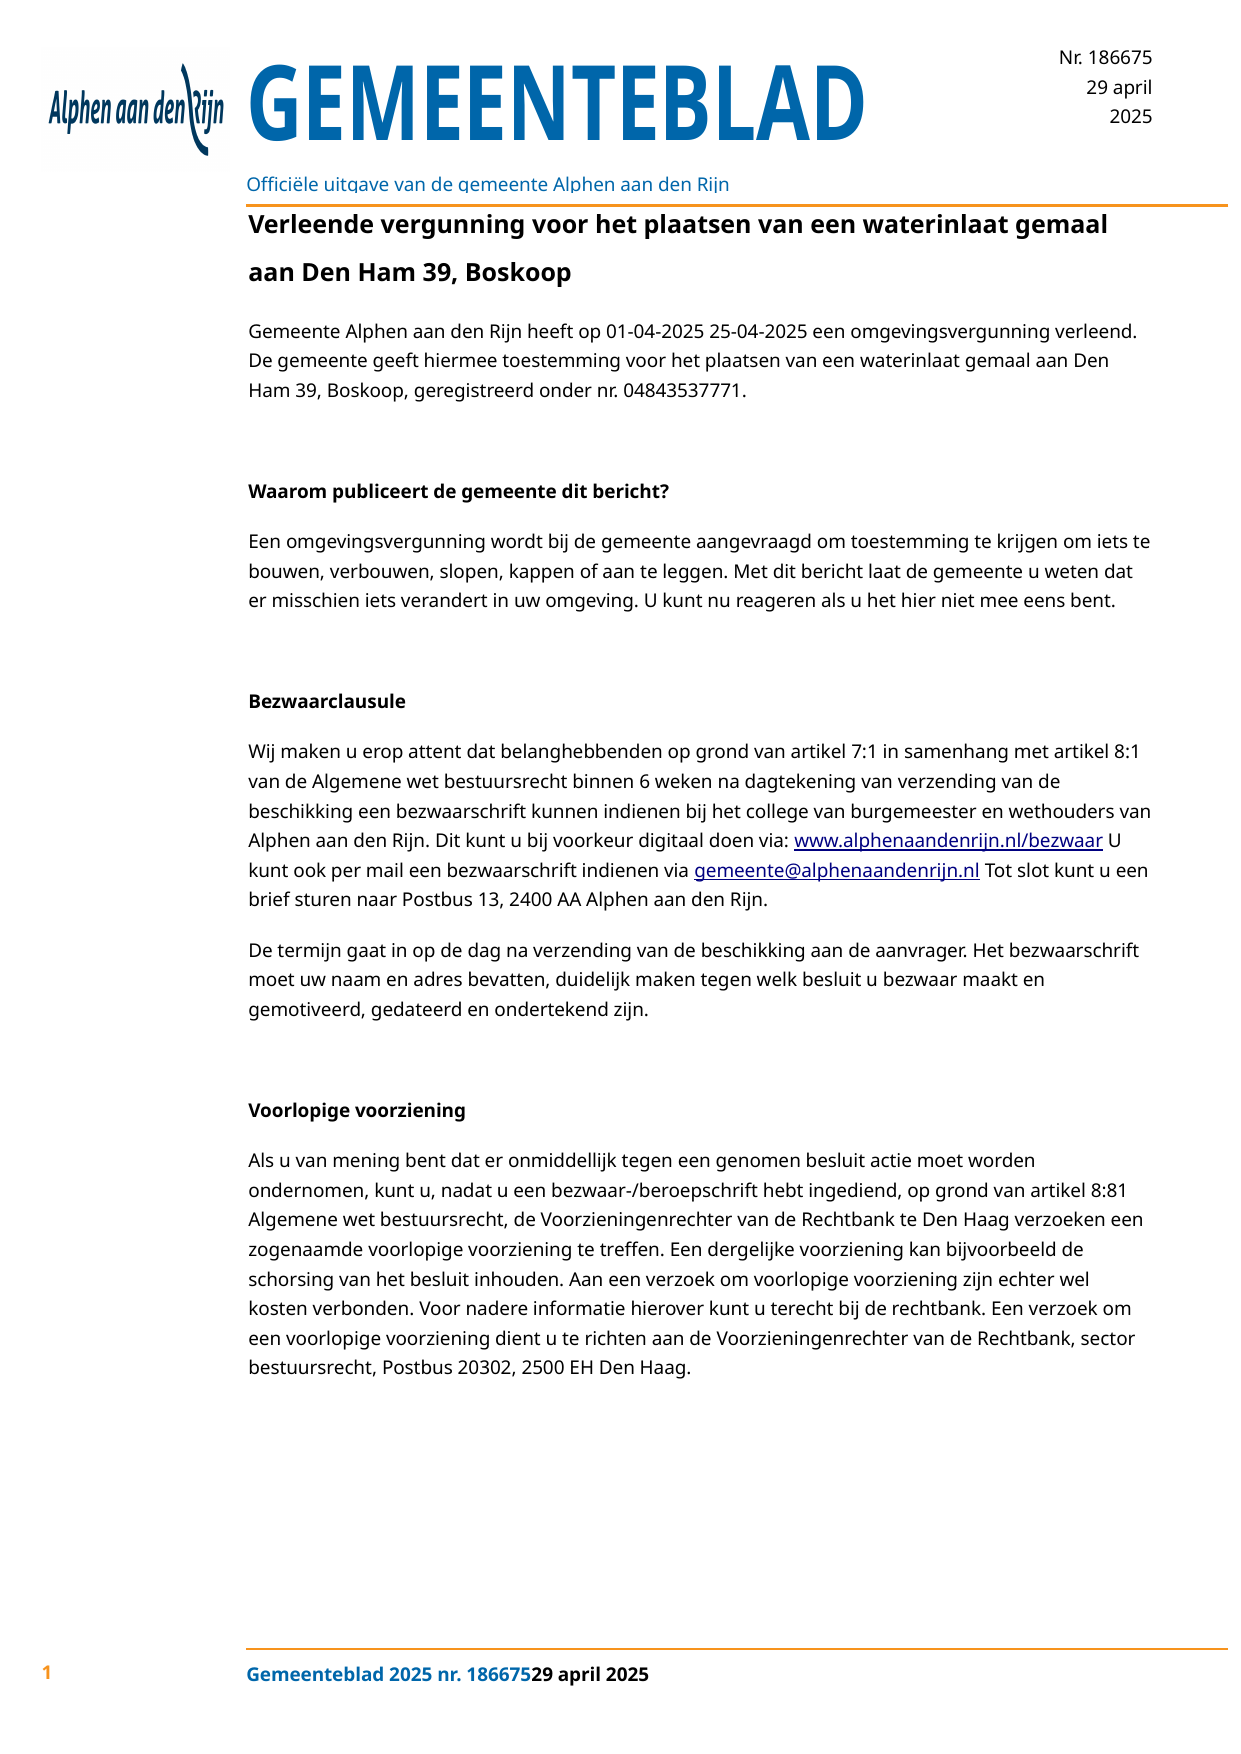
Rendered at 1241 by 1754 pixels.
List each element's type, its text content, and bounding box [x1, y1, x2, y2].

text Verleende vergunning voor het plaatsen van een waterinlaat gemaal aan Den Ham 39, Boskoop [248, 207, 1152, 288]
text Als u van mening bent dat er onmiddellijk tegen een genomen besluit actie moet worden ondernomen, kunt u, nadat u een bezwaar-/beroepschrift hebt ingediend, op grond van artikel 8:81 Algemene wet bestuursrecht, de Voorzieningenrechter van de Rechtbank te Den Haag verzoeken een zogenaamde voorlopige voorziening te treffen. Een dergelijke voorziening kan bijvoorbeeld de schorsing van het besluit inhouden. Aan een verzoek om voorlopige voorziening zijn echter wel kosten verbonden. Voor nadere informatie hierover kunt u terecht bij de rechtbank. Een verzoek om een voorlopige voorziening dient u te richten aan de Voorzieningenrechter van de Rechtbank, sector bestuursrecht, Postbus 20302, 2500 EH Den Haag. [248, 1147, 1152, 1380]
text Waarom publiceert de gemeente dit bericht? [248, 478, 1152, 504]
text Gemeente Alphen aan den Rijn heeft op 01-04-2025 25-04-2025 een omgevingsvergunning verleend. De gemeente geeft hiermee toestemming voor het plaatsen van een waterinlaat gemaal aan Den Ham 39, Boskoop, geregistreerd onder nr. 04843537771. [248, 318, 1152, 403]
text Een omgevingsvergunning wordt bij de gemeente aangevraagd om toestemming te krijgen om iets te bouwen, verbouwen, slopen, kappen of aan te leggen. Met dit bericht laat de gemeente u weten dat er misschien iets verandert in uw omgeving. U kunt nu reageren als u het hier niet mee eens bent. [248, 528, 1152, 613]
text Wij maken u erop attent dat belanghebbenden op grond van artikel 7:1 in samenhang met artikel 8:1 van de Algemene wet bestuursrecht binnen 6 weken na dagtekening van verzending van de beschikking een bezwaarschrift kunnen indienen bij het college van burgemeester en wethouders van Alphen aan den Rijn. Dit kunt u bij voorkeur digitaal doen via: www.alphenaandenrijn.nl/bezwaar U kunt ook per mail een bezwaarschrift indienen via gemeente@alphenaandenrijn.nl Tot slot kunt u een brief sturen naar Postbus 13, 2400 AA Alphen aan den Rijn. [248, 739, 1152, 912]
picture [41, 47, 231, 172]
text Voorlopige voorziening [248, 1097, 1152, 1123]
text Bezwaarclausule [248, 688, 1152, 714]
text De termijn gaat in op de dag na verzending van de beschikking aan de aanvrager. Het bezwaarschrift moet uw naam en adres bevatten, duidelijk maken tegen welk besluit u bezwaar maakt en gemotiveerd, gedateerd en ondertekend zijn. [248, 937, 1152, 1022]
